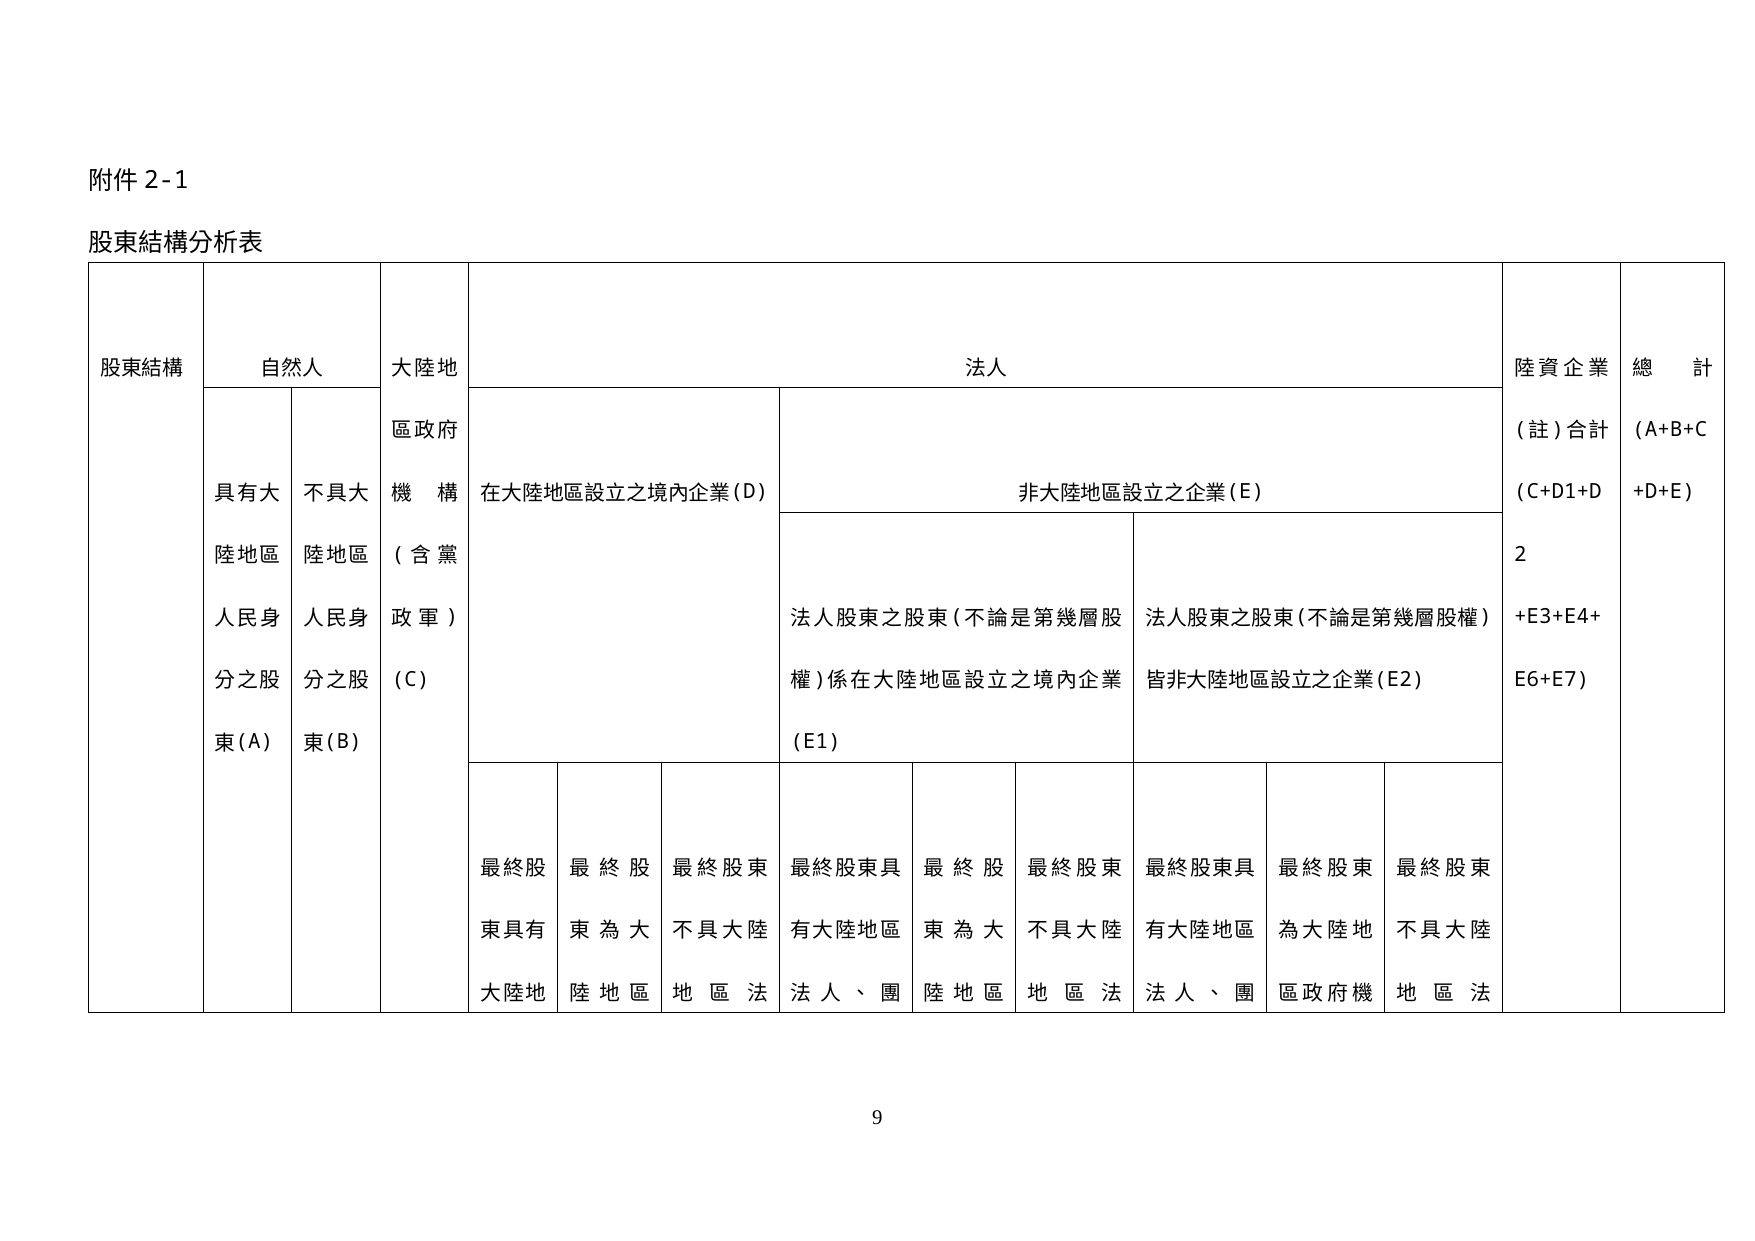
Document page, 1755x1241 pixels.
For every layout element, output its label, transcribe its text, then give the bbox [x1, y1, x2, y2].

table_header 大陸地區政府機構(含黨政軍) (C) [381, 263, 468, 1012]
text 股東結構分析表 [89, 199, 1666, 262]
table_header 陸資企業(註)合計(C+D1+D2 +E3+E4+E6+E7) [1503, 263, 1620, 1012]
table_cell 法人股東之股東(不論是第幾層股權)皆非大陸地區設立之企業(E2) [1134, 513, 1502, 762]
table_cell 最終股東為大陸地區 [558, 763, 661, 1012]
table_cell 最終股東不具大陸地區法 [1385, 763, 1502, 1012]
table_cell 最終股東具有大陸地區法人、團 [1134, 763, 1266, 1012]
table_cell 最終股東為大陸地區 [913, 763, 1015, 1012]
table_cell 具有大陸地區人民身分之股東(A) [204, 388, 291, 1012]
table_cell 法人股東之股東(不論是第幾層股權)係在大陸地區設立之境內企業(E1) [780, 513, 1133, 762]
table_cell 非大陸地區設立之企業(E) [780, 388, 1502, 512]
table_cell 不具大陸地區人民身分之股東(B) [292, 388, 380, 1012]
table_cell 最終股東具有大陸地 [469, 763, 557, 1012]
table_cell 最終股東具有大陸地區法人、團 [780, 763, 912, 1012]
text 附件2-1 [89, 137, 1666, 199]
table_cell 最終股東不具大陸地區法 [1016, 763, 1133, 1012]
table_header 總計(A+B+C+D+E) [1621, 263, 1724, 1012]
table_cell 在大陸地區設立之境內企業(D) [469, 388, 779, 762]
table_cell 最終股東為大陸地區政府機 [1267, 763, 1384, 1012]
table_cell 最終股東不具大陸地區法 [662, 763, 779, 1012]
table_header 法人 [469, 263, 1502, 387]
table_header 股東結構 [89, 263, 203, 1012]
table_header 自然人 [204, 263, 380, 387]
